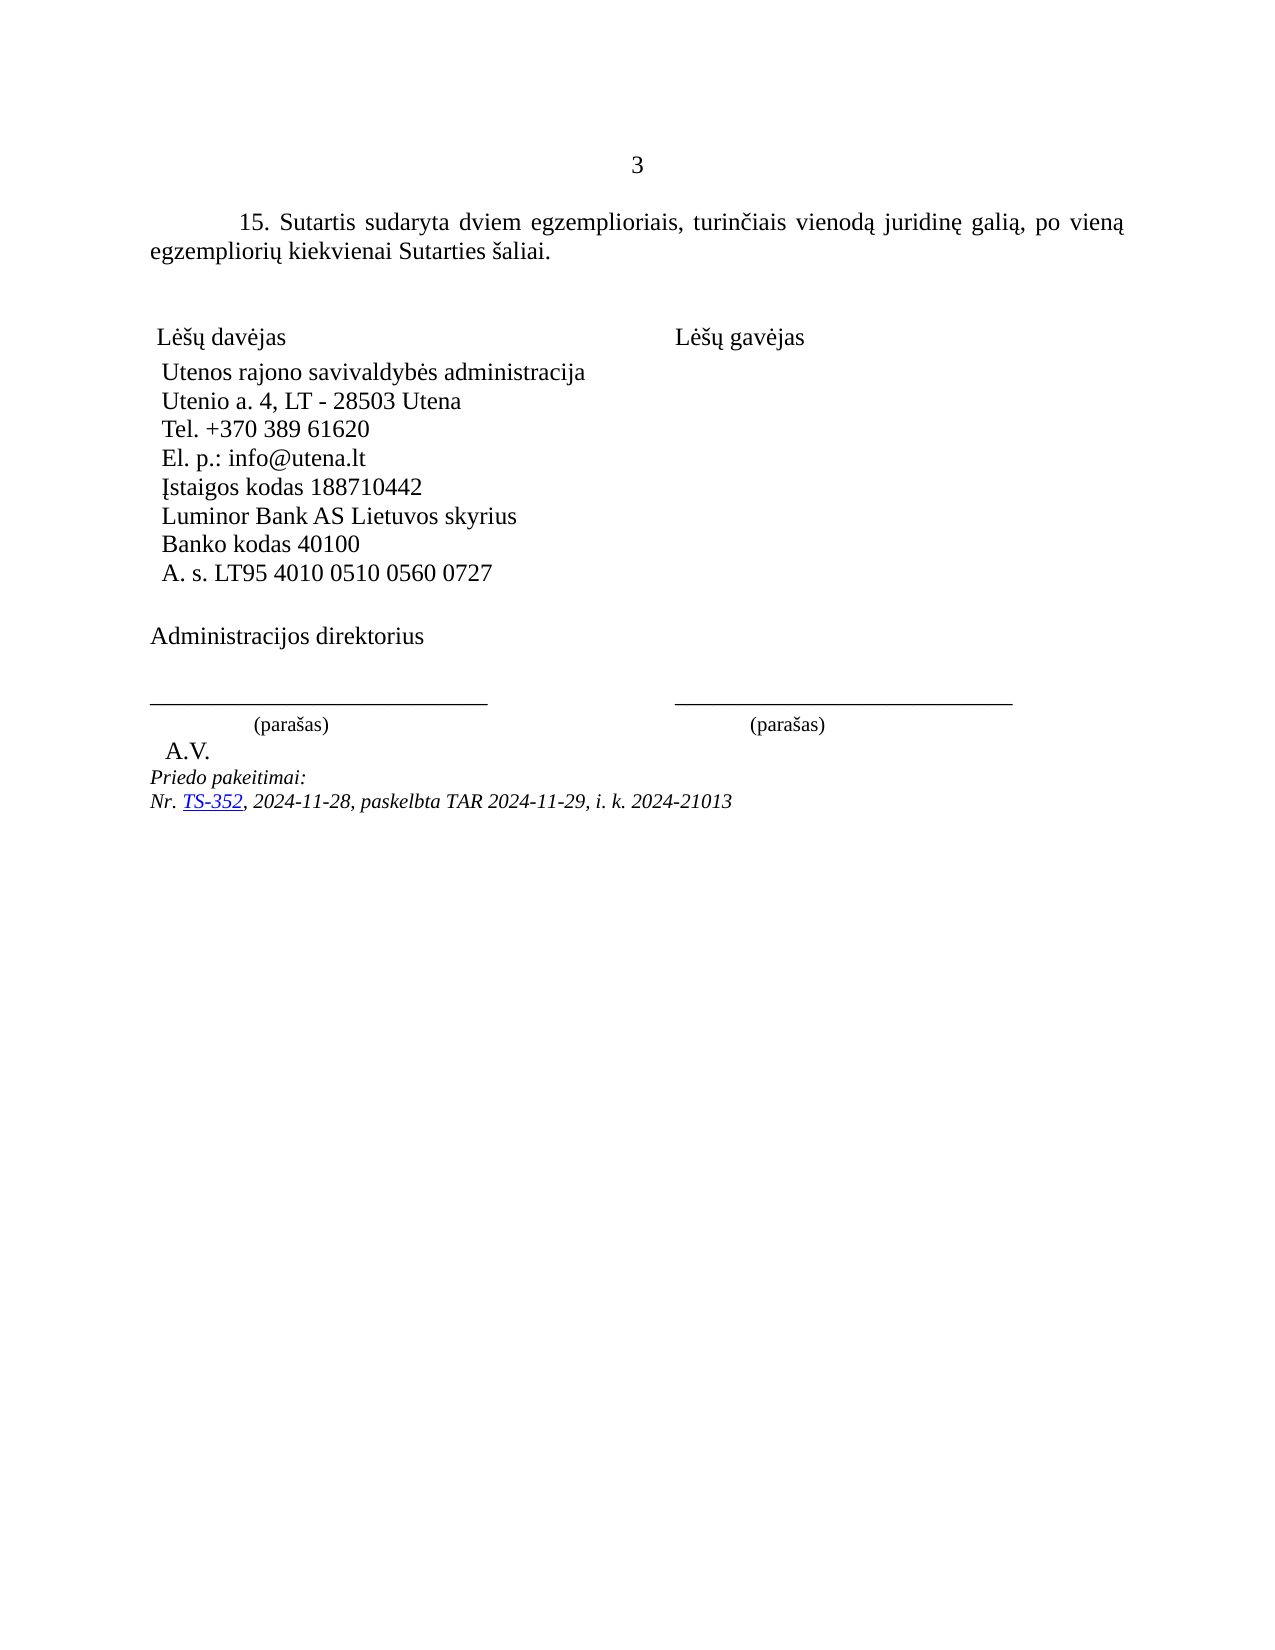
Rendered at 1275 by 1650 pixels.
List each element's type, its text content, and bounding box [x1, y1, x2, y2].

text Administracijos direktorius [150, 621, 1125, 650]
text Lėšų davėjas Lėšų gavėjas [150, 322, 1125, 351]
text Priedo pakeitimai: [150, 765, 1125, 789]
text (parašas) (parašas) [150, 708, 1125, 736]
text Nr. TS-352, 2024-11-28, paskelbta TAR 2024-11-29, i. k. 2024-21013 [150, 789, 1125, 813]
text ___________________________ ___________________________ [150, 679, 1125, 708]
text 15. Sutartis sudaryta dviem egzemplioriais, turinčiais vienodą juridinę galią, po vieną egzempliorių kiekvienai Sutarties šaliai. [150, 207, 1125, 265]
table_header Utenos rajono savivaldybės administracija Utenio a. 4, LT - 28503 Utena Tel. +370 389 61620 El. p.: info@utena.lt Įstaigos kodas 188710442 Luminor Bank AS Lietuvos skyrius Banko kodas 40100 A. s. LT95 4010 0510 0560 0727 [156, 351, 622, 593]
text A.V. [150, 736, 1125, 765]
